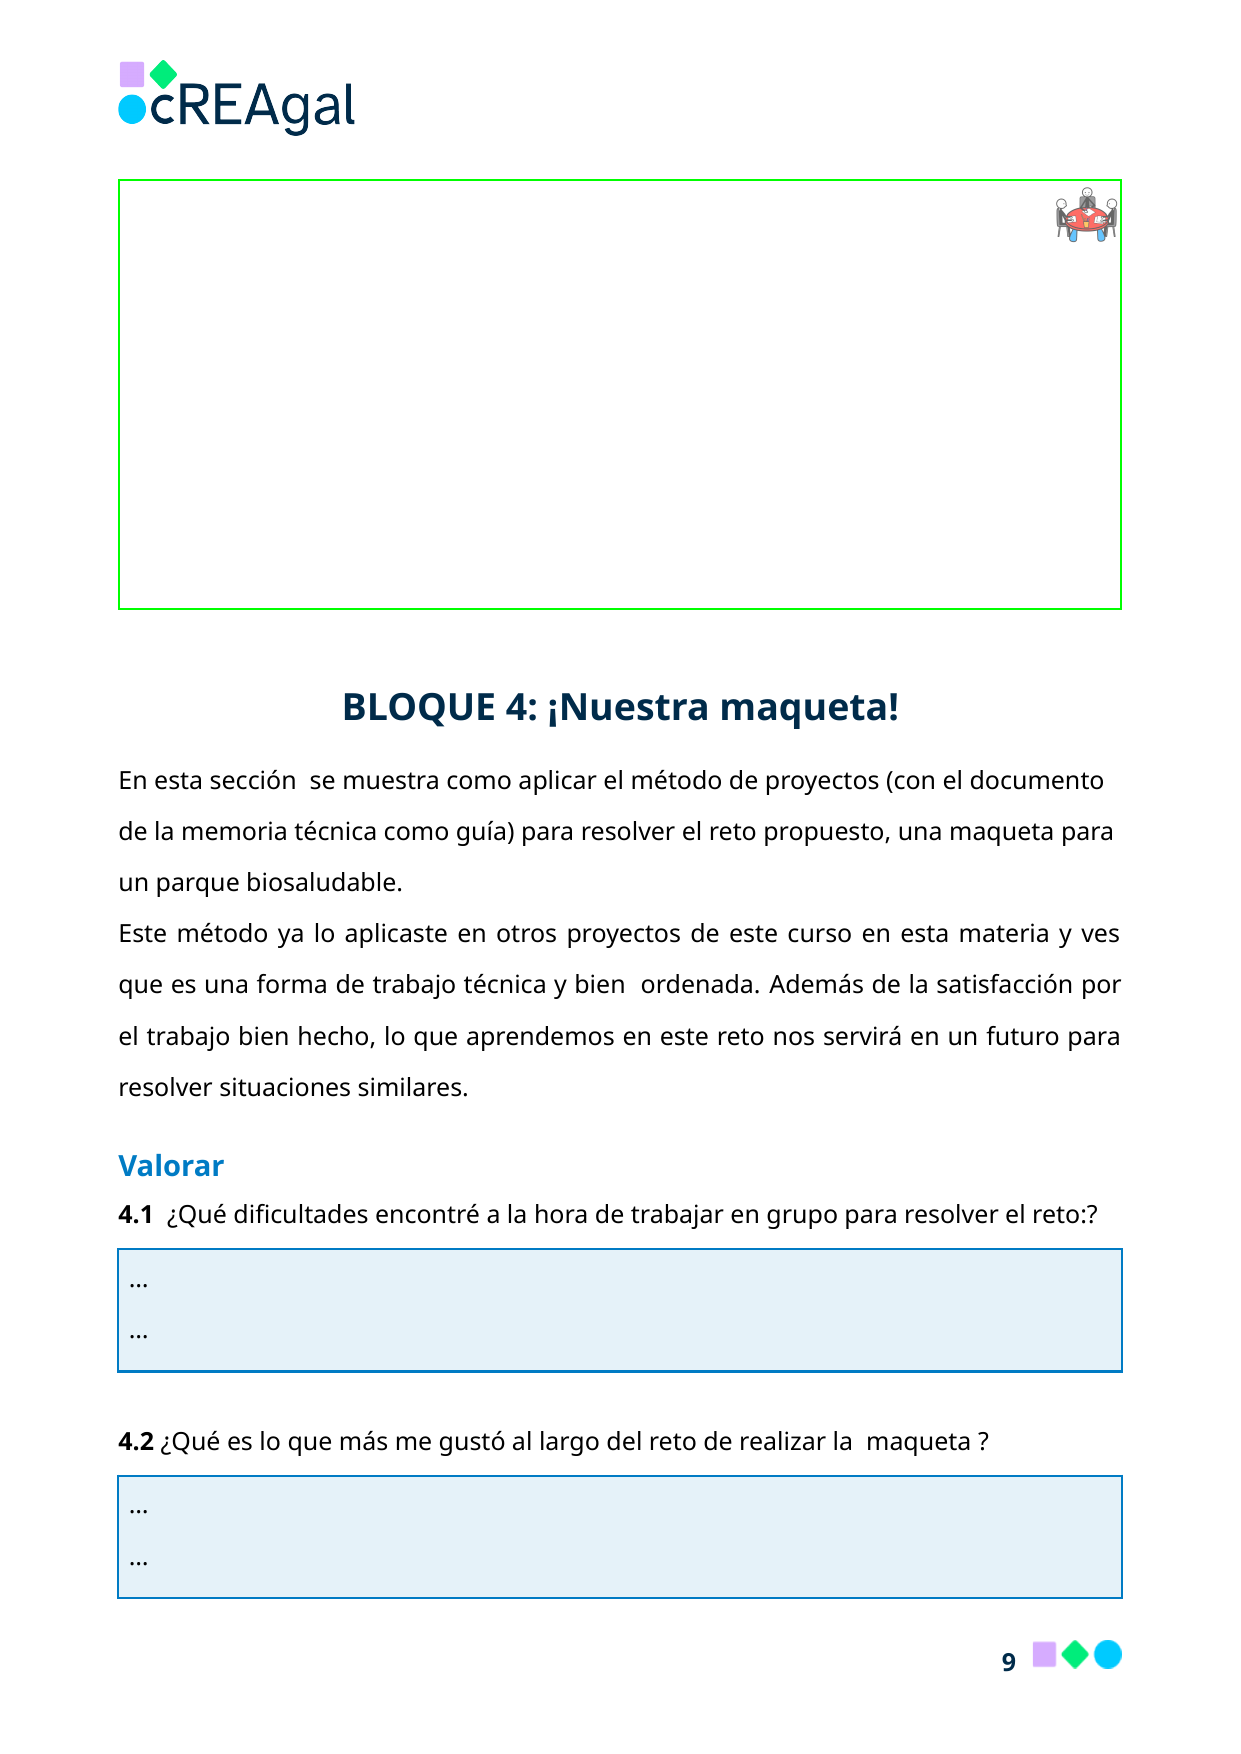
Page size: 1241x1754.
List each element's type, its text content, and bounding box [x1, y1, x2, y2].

picture [1111, 1657, 1122, 1669]
table_header … … [119, 1250, 1121, 1370]
text 4.1 ¿Qué dificultades encontré a la hora de trabajar en grupo para resolver el reto:? [118, 1197, 1122, 1231]
text 4.2 ¿Qué es lo que más me gustó al largo del reto de realizar la maqueta ? [118, 1423, 1122, 1458]
table_header … … [119, 1477, 1121, 1597]
picture [1112, 1640, 1122, 1651]
subtitle Valorar [118, 1145, 1122, 1185]
subtitle BLOQUE 4: ¡Nuestra maqueta! [118, 681, 1122, 732]
picture [118, 60, 355, 136]
picture [1032, 1640, 1105, 1669]
text En esta sección se muestra como aplicar el método de proyectos (con el documento de la memoria técnica como guía) para resolver el reto propuesto, una maqueta para un parque biosaludable. [118, 763, 1122, 899]
text Este método ya lo aplicaste en otros proyectos de este curso en esta materia y ves que es una forma de trabajo técnica y bien ordenada. Además de la satisfacción por el trabajo bien hecho, lo que aprendemos en este reto nos servirá en un futuro para resolver situaciones similares. [118, 916, 1122, 1103]
table_header [120, 181, 1120, 608]
